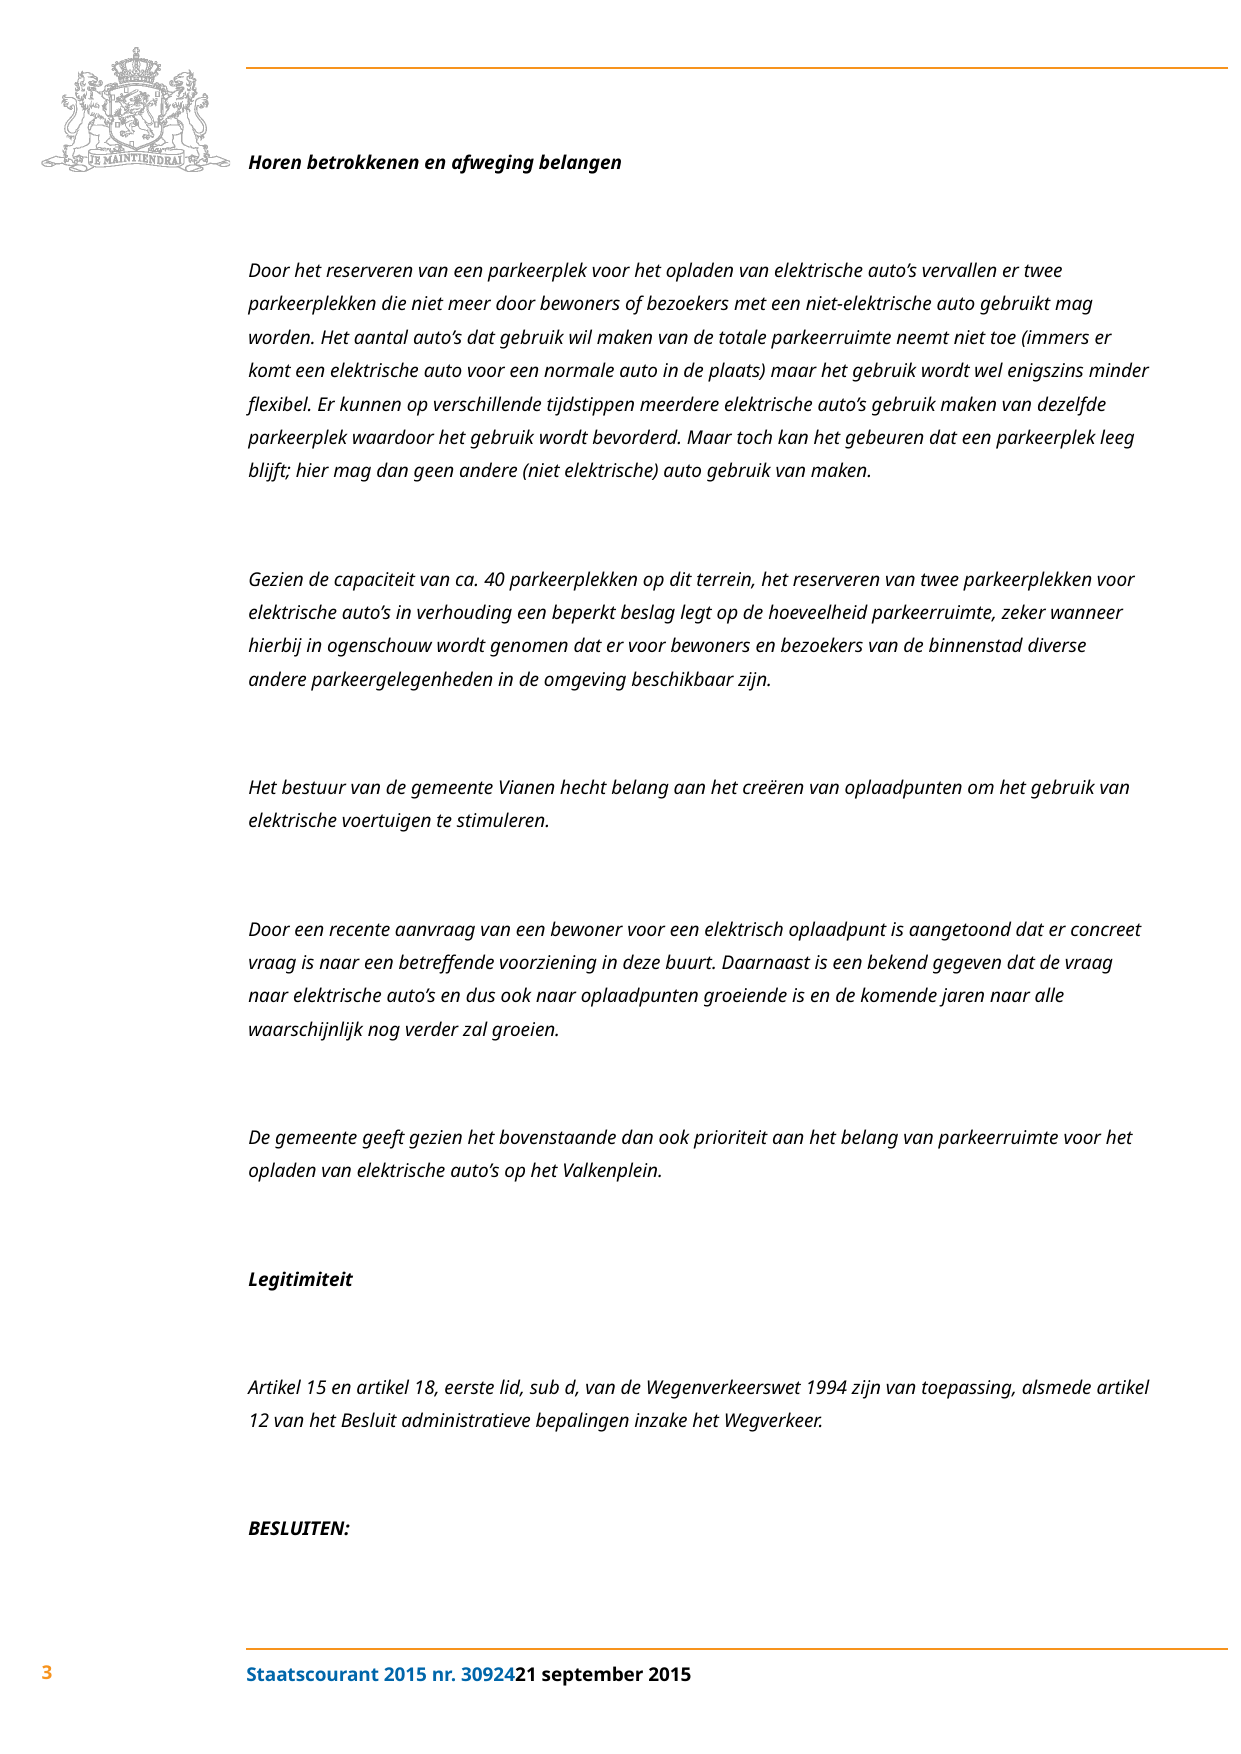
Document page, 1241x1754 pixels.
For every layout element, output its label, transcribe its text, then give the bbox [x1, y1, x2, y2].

text Horen betrokkenen en afweging belangen [248, 149, 1152, 174]
text Door het reserveren van een parkeerplek voor het opladen van elektrische auto’s vervallen er twee parkeerplekken die niet meer door bewoners of bezoekers met een niet-elektrische auto gebruikt mag worden. Het aantal auto’s dat gebruik wil maken van de totale parkeerruimte neemt niet toe (immers er komt een elektrische auto voor een normale auto in de plaats) maar het gebruik wordt wel enigszins minder flexibel. Er kunnen op verschillende tijdstippen meerdere elektrische auto’s gebruik maken van dezelfde parkeerplek waardoor het gebruik wordt bevorderd. Maar toch kan het gebeuren dat een parkeerplek leeg blijft; hier mag dan geen andere (niet elektrische) auto gebruik van maken. [248, 257, 1152, 483]
text Het bestuur van de gemeente Vianen hecht belang aan het creëren van oplaadpunten om het gebruik van elektrische voertuigen te stimuleren. [248, 774, 1152, 833]
text BESLUITEN: [248, 1515, 1152, 1541]
text Door een recente aanvraag van een bewoner voor een elektrisch oplaadpunt is aangetoond dat er concreet vraag is naar een betreffende voorziening in deze buurt. Daarnaast is een bekend gegeven dat de vraag naar elektrische auto’s en dus ook naar oplaadpunten groeiende is en de komende jaren naar alle waarschijnlijk nog verder zal groeien. [248, 916, 1152, 1042]
text Artikel 15 en artikel 18, eerste lid, sub d, van de Wegenverkeerswet 1994 zijn van toepassing, alsmede artikel 12 van het Besluit administratieve bepalingen inzake het Wegverkeer. [248, 1374, 1152, 1433]
picture [41, 47, 231, 172]
text Legitimiteit [248, 1266, 1152, 1291]
text Gezien de capaciteit van ca. 40 parkeerplekken op dit terrein, het reserveren van twee parkeerplekken voor elektrische auto’s in verhouding een beperkt beslag legt op de hoeveelheid parkeerruimte, zeker wanneer hierbij in ogenschouw wordt genomen dat er voor bewoners en bezoekers van de binnenstad diverse andere parkeergelegenheden in de omgeving beschikbaar zijn. [248, 566, 1152, 692]
text De gemeente geeft gezien het bovenstaande dan ook prioriteit aan het belang van parkeerruimte voor het opladen van elektrische auto’s op het Valkenplein. [248, 1124, 1152, 1183]
